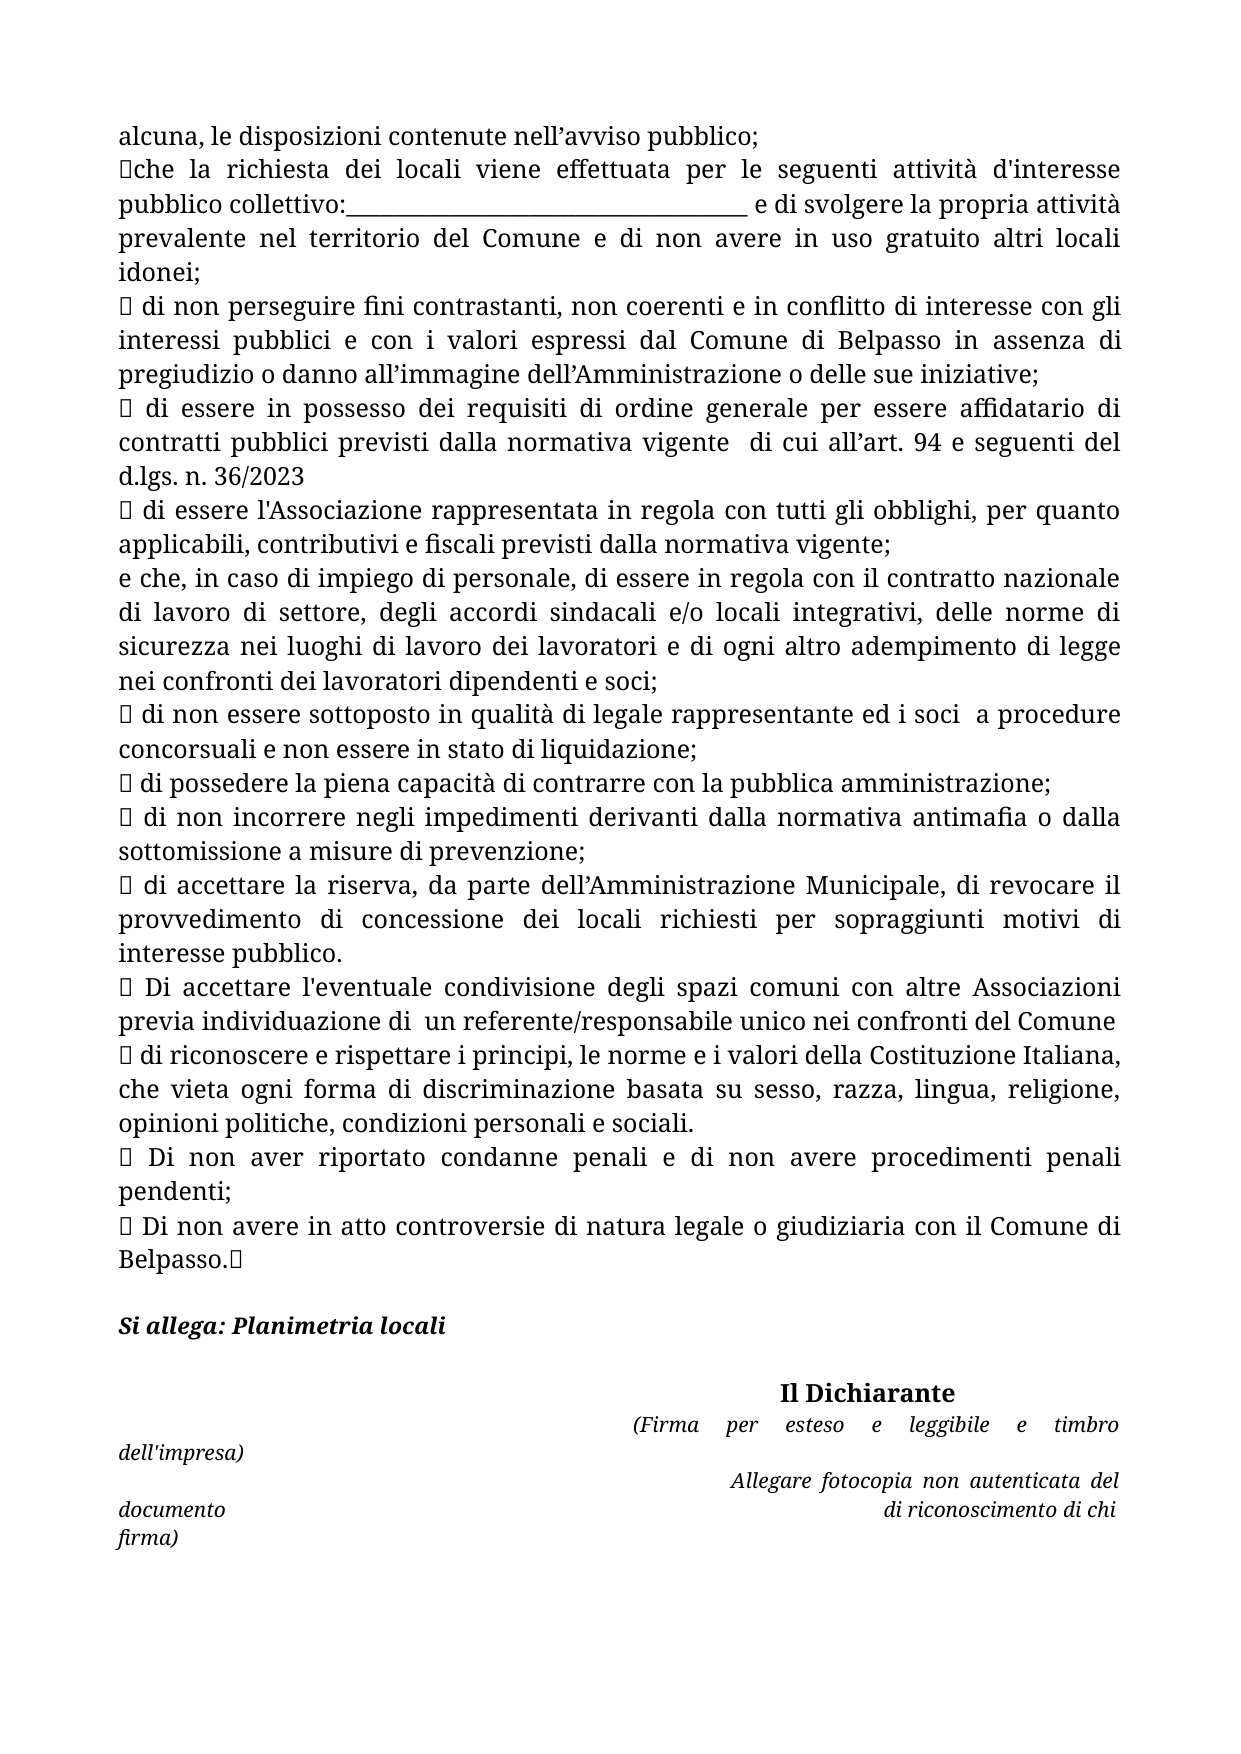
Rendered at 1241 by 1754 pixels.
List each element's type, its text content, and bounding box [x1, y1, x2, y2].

text e che, in caso di impiego di personale, di essere in regola con il contratto nazionale di lavoro di settore, degli accordi sindacali e/o locali integrativi, delle norme di sicurezza nei luoghi di lavoro dei lavoratori e di ogni altro adempimento di legge nei confronti dei lavoratori dipendenti e soci; [118, 561, 1122, 697]
text  Di non aver riportato condanne penali e di non avere procedimenti penali pendenti; [118, 1140, 1122, 1208]
text  di non incorrere negli impedimenti derivanti dalla normativa antimafia o dalla sottomissione a misure di prevenzione; [118, 799, 1122, 867]
text  di non perseguire fini contrastanti, non coerenti e in conflitto di interesse con gli interessi pubblici e con i valori espressi dal Comune di Belpasso in assenza di pregiudizio o danno all’immagine dell’Amministrazione o delle sue iniziative; [118, 288, 1122, 391]
text  di riconoscere e rispettare i principi, le norme e i valori della Costituzione Italiana, che vieta ogni forma di discriminazione basata su sesso, razza, lingua, religione, opinioni politiche, condizioni personali e sociali. [118, 1038, 1122, 1140]
text  di possedere la piena capacità di contrarre con la pubblica amministrazione; [118, 765, 1122, 799]
text (Firma per esteso e leggibile e timbro dell'impresa) [81, 1410, 1122, 1467]
text  di accettare la riserva, da parte dell’Amministrazione Municipale, di revocare il provvedimento di concessione dei locali richiesti per sopraggiunti motivi di interesse pubblico. [118, 867, 1122, 970]
text  Di accettare l'eventuale condivisione degli spazi comuni con altre Associazioni previa individuazione di un referente/responsabile unico nei confronti del Comune [118, 970, 1122, 1038]
text  di essere in possesso dei requisiti di ordine generale per essere affidatario di contratti pubblici previsti dalla normativa vigente di cui all’art. 94 e seguenti del d.lgs. n. 36/2023 [118, 391, 1122, 493]
text che la richiesta dei locali viene effettuata per le seguenti attività d'interesse pubblico collettivo:___________________________________ e di svolgere la propria attività prevalente nel territorio del Comune e di non avere in uso gratuito altri locali idonei; [118, 152, 1122, 288]
text  di essere l'Associazione rappresentata in regola con tutti gli obblighi, per quanto applicabili, contributivi e fiscali previsti dalla normativa vigente; [118, 493, 1122, 561]
text alcuna, le disposizioni contenute nell’avviso pubblico; [118, 118, 1122, 152]
text  di non essere sottoposto in qualità di legale rappresentante ed i soci a procedure concorsuali e non essere in stato di liquidazione; [118, 697, 1122, 765]
text  Di non avere in atto controversie di natura legale o giudiziaria con il Comune di Belpasso. [118, 1208, 1122, 1276]
text Il Dichiarante [81, 1376, 1122, 1410]
text Si allega: Planimetria locali [118, 1310, 1122, 1342]
text Allegare fotocopia non autenticata del documento di riconoscimento di chi firma) [81, 1467, 1122, 1552]
